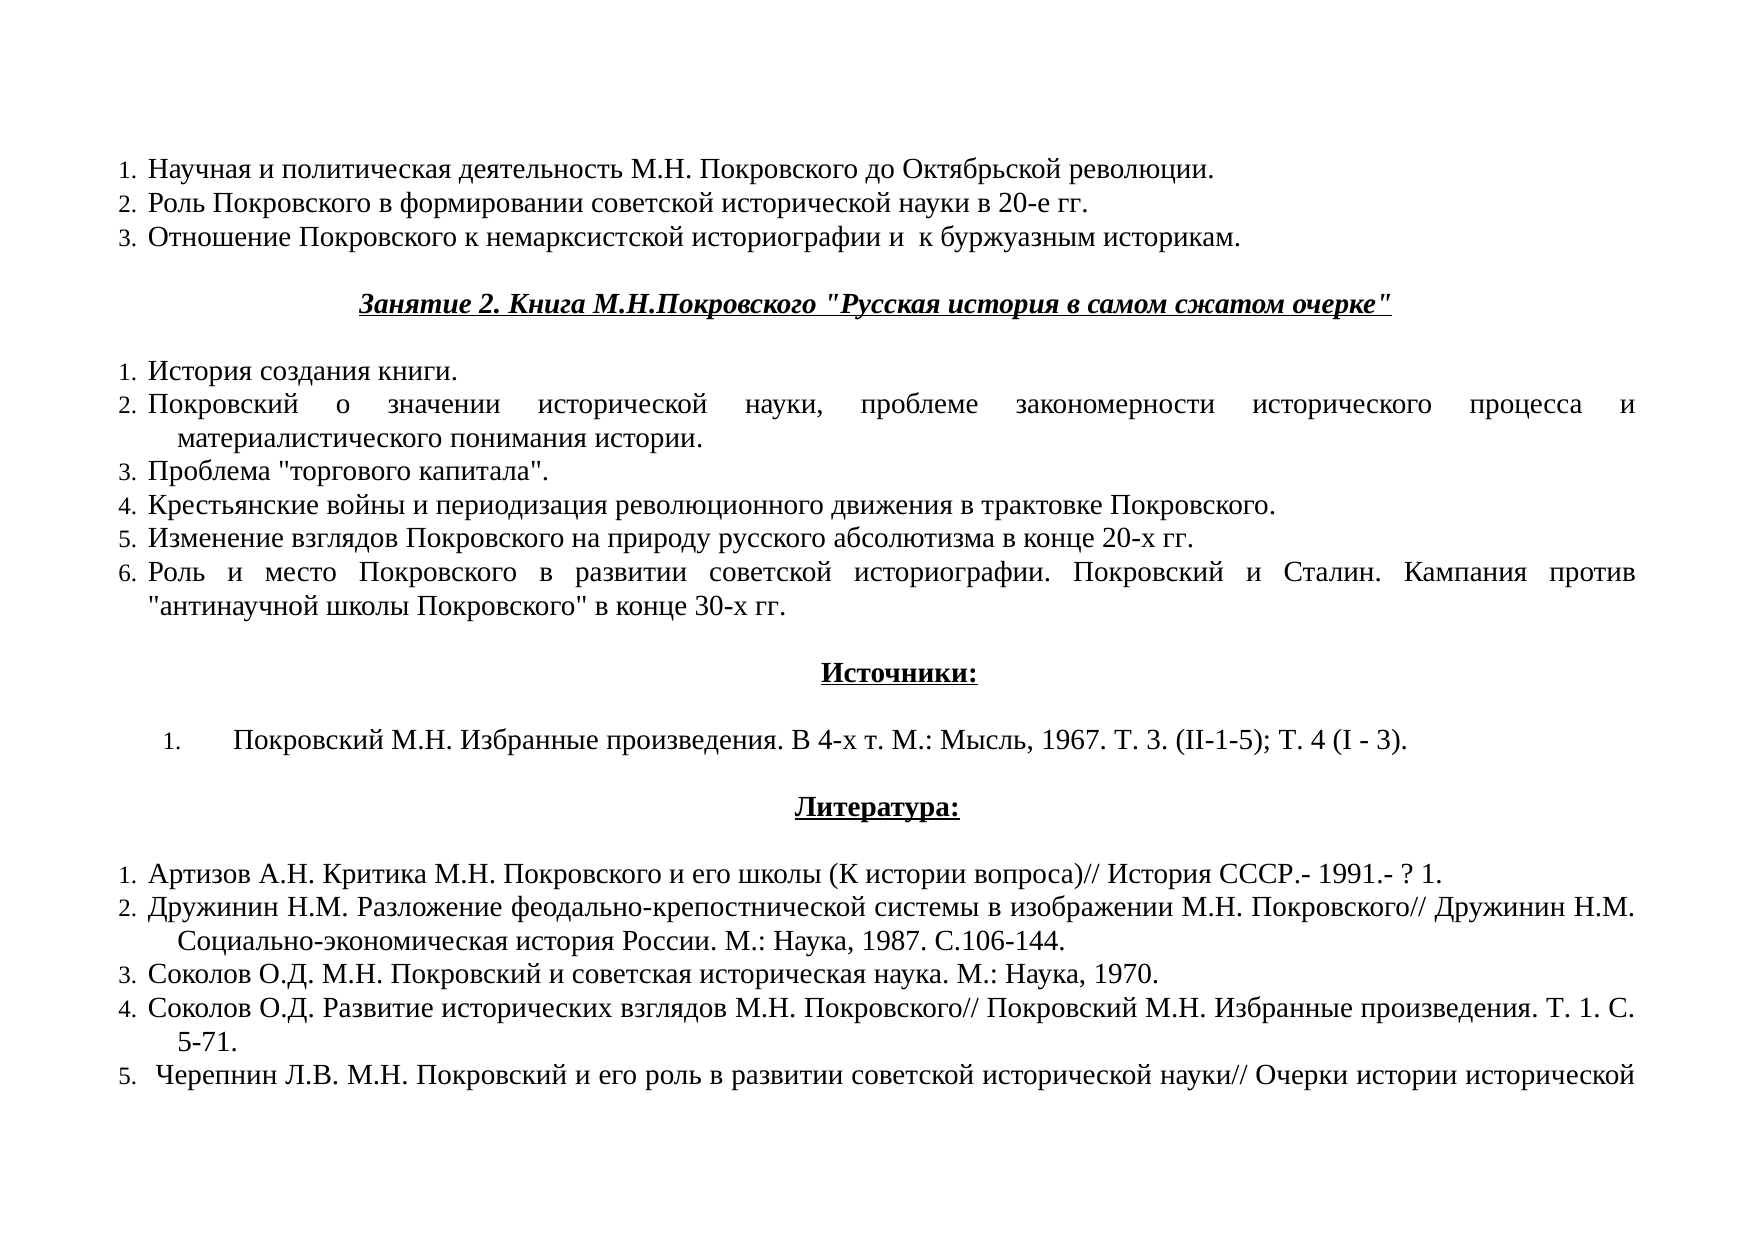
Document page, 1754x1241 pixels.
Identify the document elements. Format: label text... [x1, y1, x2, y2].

list Дружинин Н.М. Разложение феодально-крепостнической системы в изображении М.Н. Покровского// Дружинин Н.М. Социально-экономическая история России. М.: Наука, 1987. С.106-144. [118, 889, 1636, 957]
list Черепнин Л.В. М.Н. Покровский и его роль в развитии советской исторической науки// Очерки истории исторической [118, 1057, 1636, 1091]
list Изменение взглядов Покровского на природу русского абсолютизма в конце 20-х гг. [118, 521, 1636, 554]
text Источники: [118, 655, 1636, 688]
text Литература: [118, 789, 1636, 822]
list Покровский М.Н. Избранные произведения. В 4-х т. М.: Мысль, 1967. Т. 3. (II-1-5); Т. 4 (I - 3). [162, 722, 1636, 755]
list Крестьянские войны и периодизация революционного движения в трактовке Покровского. [118, 487, 1636, 521]
list Роль Покровского в формировании советской исторической науки в 20-е гг. [118, 185, 1636, 219]
list Роль и место Покровского в развитии советской историографии. Покровский и Сталин. Кампания против "антинаучной школы Покровского" в конце 30-х гг. [118, 554, 1636, 621]
list Научная и политическая деятельность М.Н. Покровского до Октябрьской революции. [118, 152, 1636, 185]
list Артизов А.Н. Критика М.Н. Покровского и его школы (К истории вопроса)// История СССР.- 1991.- ? 1. [118, 856, 1636, 889]
list Соколов О.Д. М.Н. Покровский и советская историческая наука. М.: Наука, 1970. [118, 957, 1636, 990]
list Соколов О.Д. Развитие исторических взглядов М.Н. Покровского// Покровский М.Н. Избранные произведения. Т. 1. С. 5-71. [118, 990, 1636, 1057]
list Проблема "торгового капитала". [118, 453, 1636, 487]
list История создания книги. [118, 353, 1636, 386]
list Отношение Покровского к немарксистской историографии и к буржуазным историкам. [118, 219, 1636, 252]
text Занятие 2. Книга М.Н.Покровского "Русская история в самом сжатом очерке" [118, 286, 1636, 319]
list Покровский о значении исторической науки, проблеме закономерности исторического процесса и материалистического понимания истории. [118, 386, 1636, 453]
